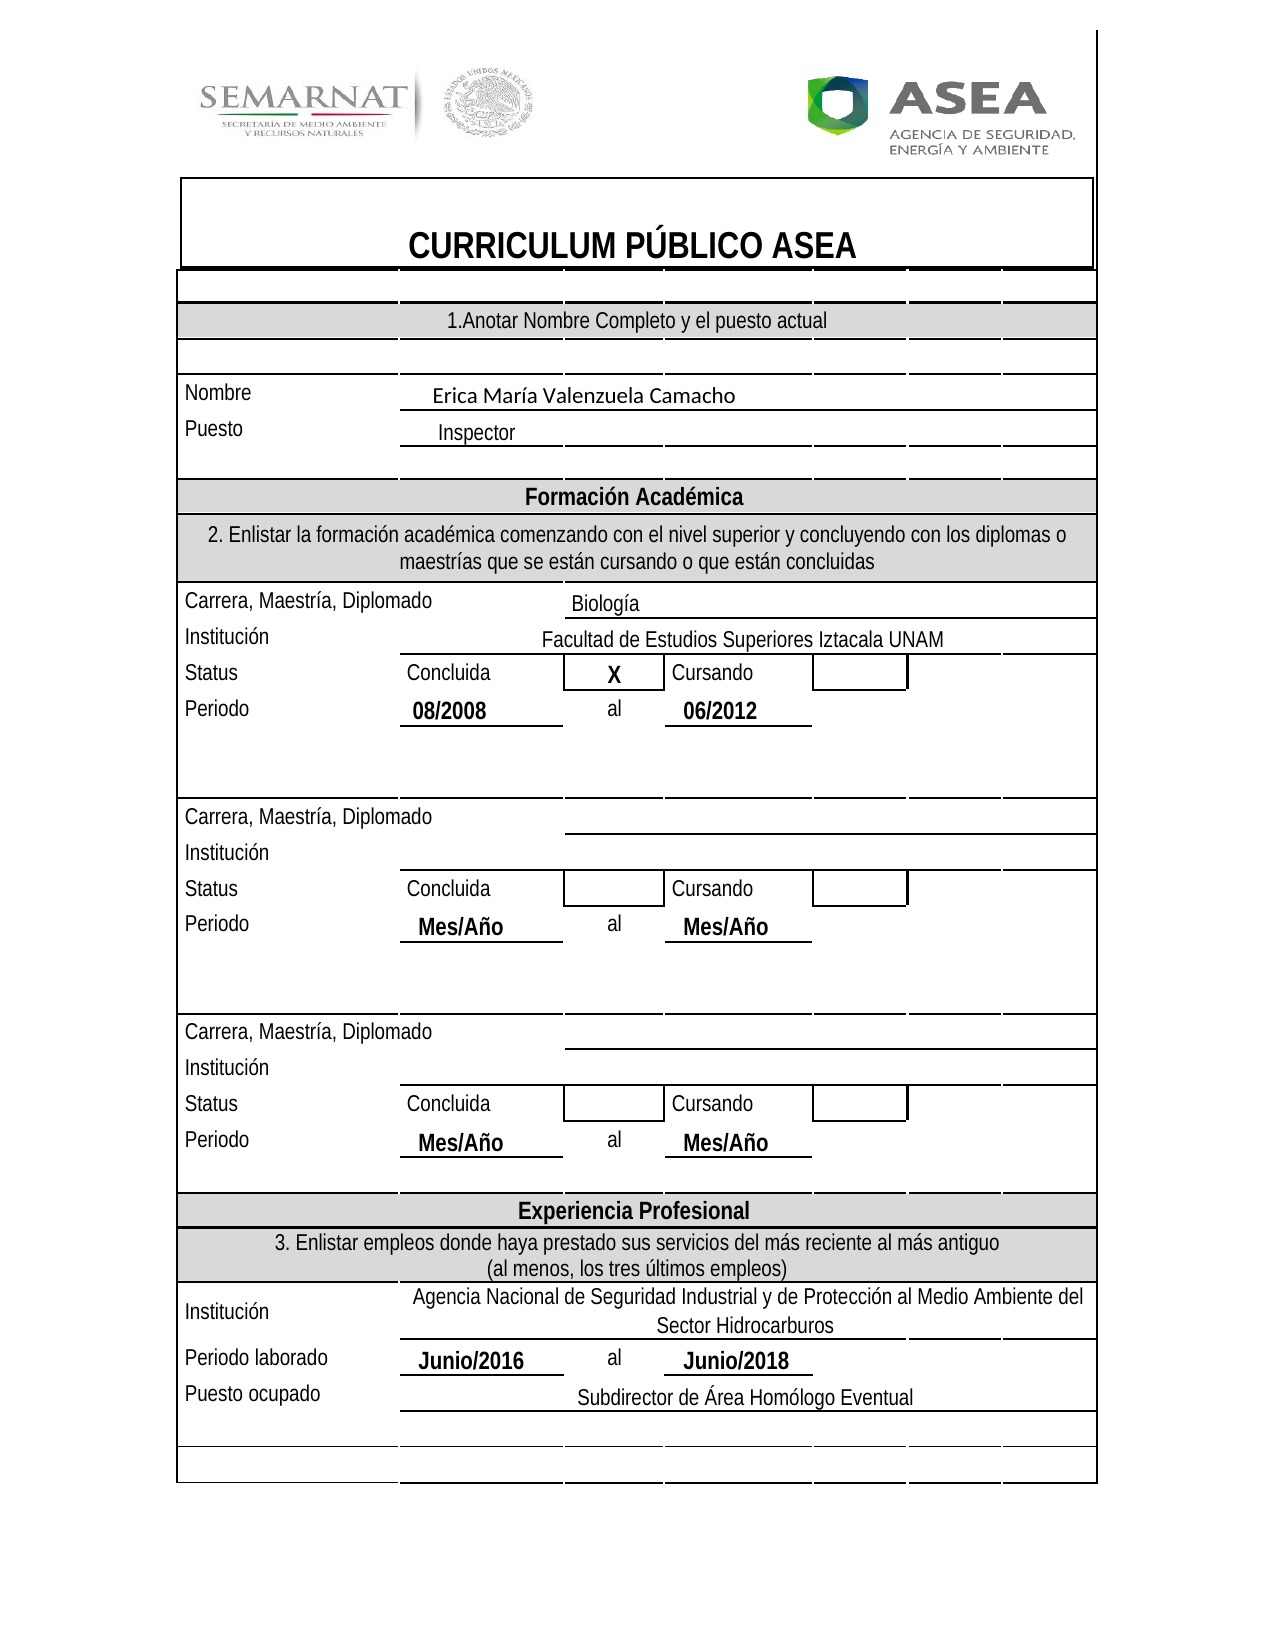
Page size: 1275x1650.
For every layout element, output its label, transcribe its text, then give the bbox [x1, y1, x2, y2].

table_cell [400, 979, 563, 1012]
table_cell [909, 691, 1001, 725]
table_cell Concluida [400, 1086, 563, 1120]
table_cell [814, 979, 906, 1012]
table_cell [178, 1447, 398, 1482]
table_cell [909, 271, 1001, 301]
table_cell [665, 271, 812, 301]
table_cell [665, 340, 812, 373]
table_cell [909, 1447, 1001, 1482]
table_cell [909, 763, 1001, 797]
table_cell [814, 1086, 906, 1120]
table_cell Mes/Año [400, 905, 564, 941]
table_cell Status [178, 869, 398, 904]
table_cell Institución [178, 1048, 398, 1084]
table_cell [565, 1447, 663, 1482]
table_cell [400, 447, 563, 478]
table_cell [909, 727, 1001, 761]
table_cell al [564, 907, 664, 941]
table_cell Erica María Valenzuela Camacho [400, 375, 1096, 409]
table_cell [1003, 1158, 1096, 1192]
table_cell Carrera, Maestría, Diplomado [178, 799, 563, 833]
table_cell Cursando [665, 871, 812, 904]
table_cell [400, 271, 563, 301]
table_cell [1003, 1447, 1096, 1482]
table_cell [909, 1158, 1001, 1192]
table_cell [814, 943, 906, 976]
table_cell Formación Académica [178, 480, 1096, 512]
table_cell Biología [565, 583, 1096, 617]
table_cell [665, 943, 812, 976]
table_cell [178, 1156, 398, 1192]
table_cell al [564, 1122, 664, 1156]
table_cell Facultad de Estudios Superiores Iztacala UNAM [400, 617, 1096, 653]
table_cell [813, 1122, 906, 1156]
table_cell Institución [178, 1283, 398, 1338]
table_cell [178, 1410, 398, 1446]
table_cell [565, 1086, 663, 1120]
table_cell Experiencia Profesional [178, 1194, 1096, 1226]
table_cell [178, 271, 398, 301]
table_cell [565, 340, 663, 373]
table_cell Subdirector de Área Homólogo Eventual [400, 1374, 1096, 1410]
table_cell [909, 979, 1001, 1012]
table_cell Puesto [178, 409, 398, 445]
table_cell al [564, 1340, 664, 1374]
table_cell [665, 763, 812, 797]
table_cell [400, 340, 563, 373]
table_cell [909, 907, 1001, 941]
table_cell [565, 799, 1096, 833]
table_cell [1003, 340, 1096, 373]
table_cell [665, 979, 812, 1012]
table_cell Mes/Año [400, 1120, 564, 1156]
table_cell [813, 1340, 906, 1374]
table_cell [1003, 871, 1096, 904]
table_cell [565, 979, 663, 1012]
table_cell [1003, 979, 1096, 1012]
table_cell X [565, 655, 663, 689]
table_cell Junio/2016 [400, 1340, 564, 1374]
table_cell [1003, 655, 1096, 689]
table_cell Puesto ocupado [178, 1374, 398, 1410]
table_cell [400, 1447, 563, 1482]
table_cell [814, 271, 906, 301]
table_cell [909, 871, 1001, 904]
table_cell [565, 447, 663, 478]
table_cell [565, 1158, 663, 1192]
table_cell [813, 907, 906, 941]
table_cell [1003, 1122, 1096, 1156]
table_cell Institución [178, 617, 398, 653]
table_cell [400, 943, 563, 976]
table_cell [909, 1340, 1001, 1374]
table_cell Concluida [400, 655, 563, 689]
table_cell Periodo laborado [178, 1338, 398, 1374]
table_cell [909, 447, 1001, 478]
table_cell [1003, 727, 1096, 761]
table_cell [1003, 271, 1096, 301]
table_cell 08/2008 [400, 689, 564, 725]
table_cell [665, 727, 812, 761]
table_cell [1003, 447, 1096, 478]
table_cell [400, 833, 1096, 869]
table_cell [565, 1015, 1096, 1048]
table_cell [665, 1158, 812, 1192]
table_cell Status [178, 653, 398, 689]
table_cell [814, 763, 906, 797]
table_cell [1003, 763, 1096, 797]
table_cell [178, 979, 398, 1012]
table_header CURRICULUM PÚBLICO ASEA [182, 179, 1092, 266]
table_cell Institución [178, 833, 398, 869]
table_cell [1003, 1086, 1096, 1120]
table_cell Mes/Año [664, 1120, 813, 1156]
table_cell al [564, 691, 664, 725]
table_cell [813, 691, 906, 725]
table_cell [1003, 691, 1096, 725]
table_cell Cursando [665, 655, 812, 689]
table_cell [565, 271, 663, 301]
table_cell [814, 447, 906, 478]
table_cell [1003, 1340, 1096, 1374]
table_cell Mes/Año [664, 905, 813, 941]
table_cell Agencia Nacional de Seguridad Industrial y de Protección al Medio Ambiente del Sector Hidrocarburos [400, 1283, 1096, 1338]
table_cell Periodo [178, 1120, 398, 1156]
table_cell [178, 445, 398, 478]
table_cell [909, 340, 1001, 373]
table_cell 2. Enlistar la formación académica comenzando con el nivel superior y concluyendo con los diplomas o maestrías que se están cursando o que están concluidas [178, 515, 1096, 581]
table_cell [814, 1158, 906, 1192]
table_cell [400, 1158, 563, 1192]
table_cell Nombre [178, 375, 398, 409]
table_cell [665, 1447, 812, 1482]
table_cell [1003, 907, 1096, 941]
table_cell [178, 340, 398, 373]
table_cell [400, 1412, 1096, 1446]
table_cell Carrera, Maestría, Diplomado [178, 583, 563, 617]
table_cell [400, 727, 563, 761]
table_header [177, 30, 1096, 269]
table_cell Inspector [400, 411, 1096, 445]
table_cell 3. Enlistar empleos donde haya prestado sus servicios del más reciente al más antiguo (al menos, los tres últimos empleos) [178, 1229, 1096, 1281]
table_cell [909, 943, 1001, 976]
table_cell [178, 941, 398, 976]
table_cell [400, 763, 563, 797]
table_cell Periodo [178, 689, 398, 725]
table_cell 1.Anotar Nombre Completo y el puesto actual [178, 304, 1096, 337]
table_cell [814, 655, 906, 689]
table_cell [565, 943, 663, 976]
table_cell [909, 655, 1001, 689]
table_cell [565, 871, 663, 904]
table_cell Cursando [665, 1086, 812, 1120]
table_cell [178, 763, 398, 797]
table_cell [400, 1048, 1096, 1084]
table_cell Carrera, Maestría, Diplomado [178, 1015, 563, 1048]
table_cell [814, 340, 906, 373]
table_cell [565, 763, 663, 797]
table_cell [665, 447, 812, 478]
table_cell Junio/2018 [664, 1340, 813, 1374]
table_cell [814, 1447, 906, 1482]
table_cell [1003, 943, 1096, 976]
table_cell [814, 727, 906, 761]
table_cell [565, 727, 663, 761]
table_cell Concluida [400, 871, 563, 904]
table_cell [909, 1086, 1001, 1120]
table_cell 06/2012 [664, 689, 813, 725]
table_cell [178, 725, 398, 761]
table_cell [909, 1122, 1001, 1156]
table_cell [814, 871, 906, 904]
table_cell Periodo [178, 905, 398, 941]
table_cell Status [178, 1084, 398, 1120]
